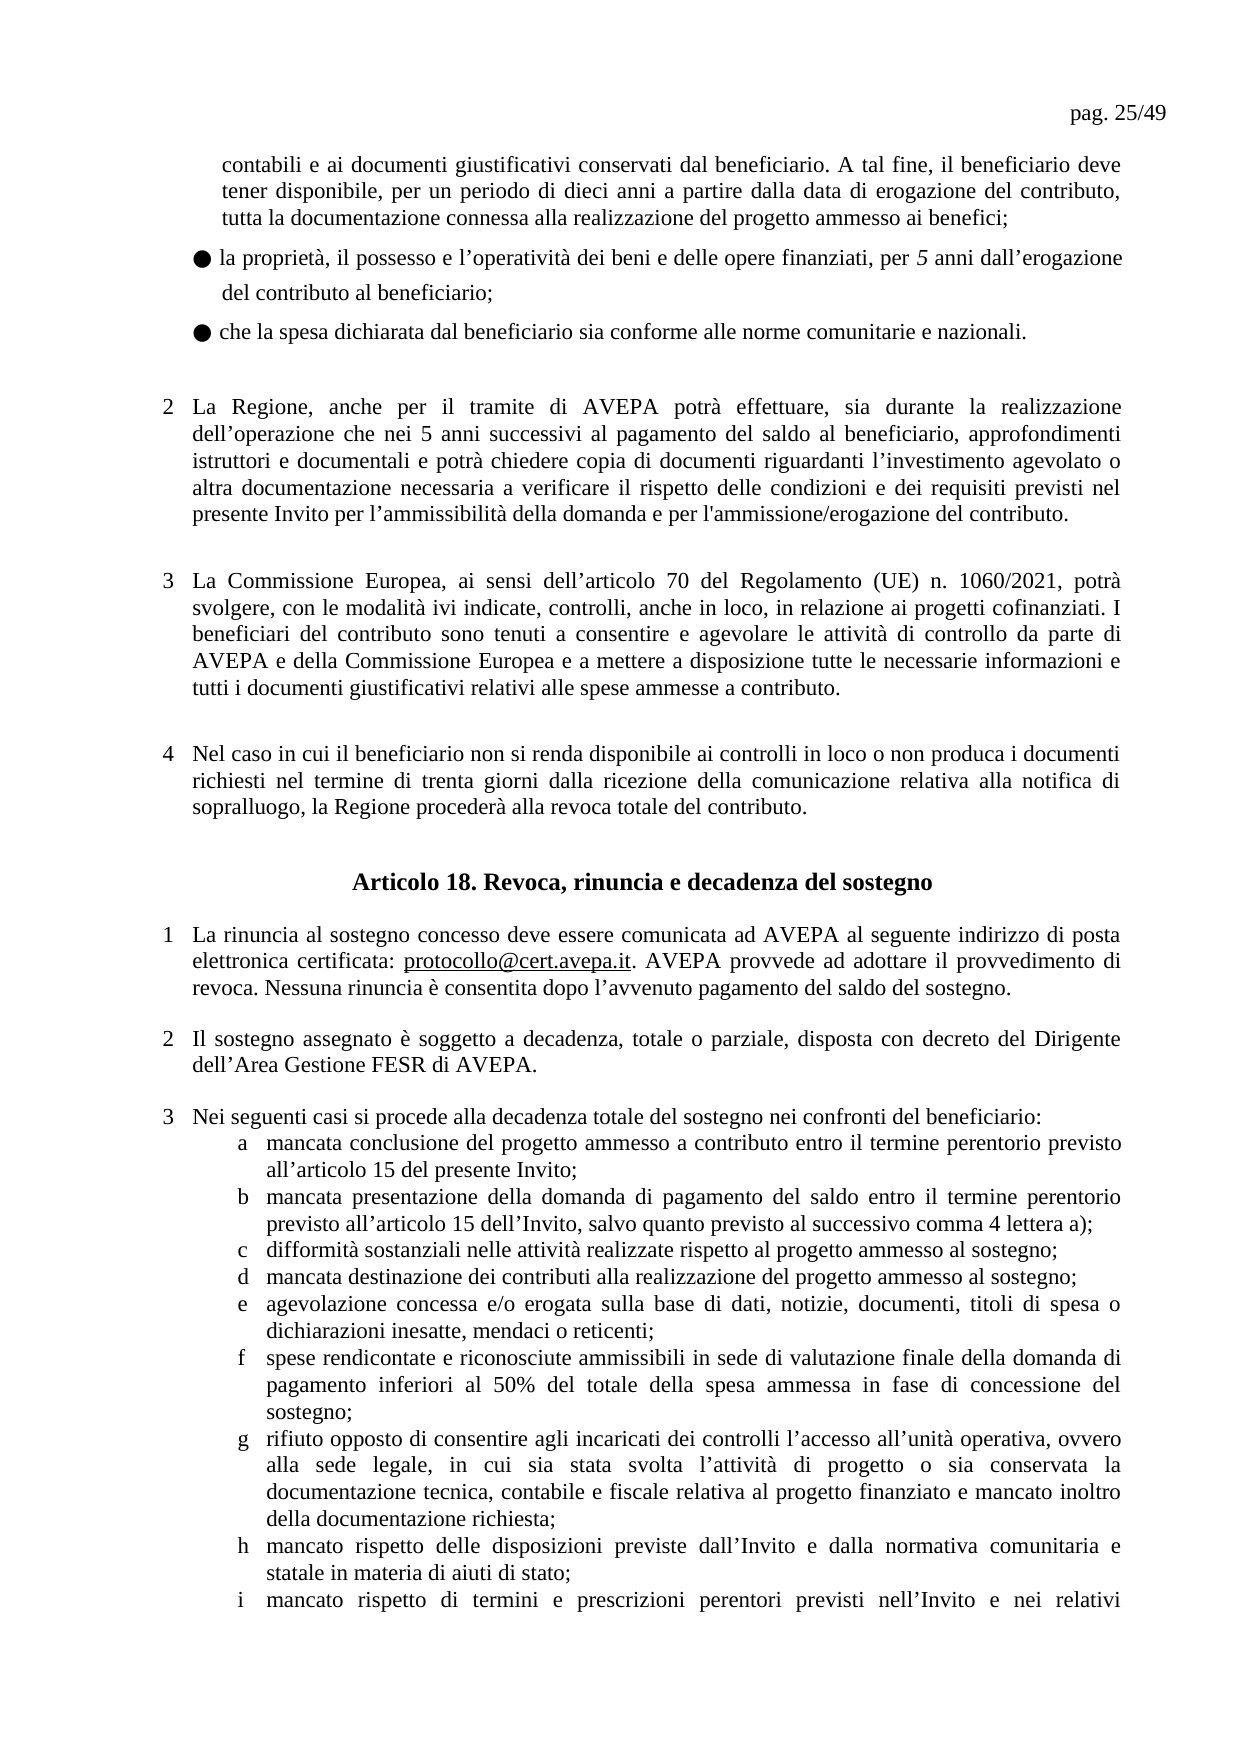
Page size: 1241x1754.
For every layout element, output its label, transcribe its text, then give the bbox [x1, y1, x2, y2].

list La rinuncia al sostegno concesso deve essere comunicata ad AVEPA al seguente indirizzo di posta elettronica certificata: protocollo@cert.avepa.it. AVEPA provvede ad adottare il provvedimento di revoca. Nessuna rinuncia è consentita dopo l’avvenuto pagamento del saldo del sostegno. [162, 921, 1122, 1000]
list che la spesa dichiarata dal beneficiario sia conforme alle norme comunitarie e nazionali. [192, 306, 1123, 353]
list mancata destinazione dei contributi alla realizzazione del progetto ammesso al sostegno; [237, 1263, 1123, 1290]
list rifiuto opposto di consentire agli incaricati dei controlli l’accesso all’unità operativa, ovvero alla sede legale, in cui sia stata svolta l’attività di progetto o sia conservata la documentazione tecnica, contabile e fiscale relativa al progetto finanziato e mancato inoltro della documentazione richiesta; [237, 1425, 1123, 1532]
list spese rendicontate e riconosciute ammissibili in sede di valutazione finale della domanda di pagamento inferiori al 50% del totale della spesa ammessa in fase di concessione del sostegno; [237, 1344, 1123, 1424]
list La Commissione Europea, ai sensi dell’articolo 70 del Regolamento (UE) n. 1060/2021, potrà svolgere, con le modalità ivi indicate, controlli, anche in loco, in relazione ai progetti cofinanziati. I beneficiari del contributo sono tenuti a consentire e agevolare le attività di controllo da parte di AVEPA e della Commissione Europea e a mettere a disposizione tutte le necessarie informazioni e tutti i documenti giustificativi relativi alle spese ammesse a contributo. [162, 567, 1123, 701]
list la proprietà, il possesso e l’operatività dei beni e delle opere finanziati, per 5 anni dall’erogazione del contributo al beneficiario; [192, 231, 1123, 305]
list mancato rispetto di termini e prescrizioni perentori previsti nell’Invito e nei relativi [237, 1586, 1123, 1612]
list mancata conclusione del progetto ammesso a contributo entro il termine perentorio previsto all’articolo 15 del presente Invito; [237, 1129, 1123, 1182]
list Nei seguenti casi si procede alla decadenza totale del sostegno nei confronti del beneficiario: [162, 1103, 1122, 1129]
list mancato rispetto delle disposizioni previste dall’Invito e dalla normativa comunitaria e statale in materia di aiuti di stato; [237, 1532, 1123, 1585]
list Il sostegno assegnato è soggetto a decadenza, totale o parziale, disposta con decreto del Dirigente dell’Area Gestione FESR di AVEPA. [162, 1025, 1122, 1078]
list difformità sostanziali nelle attività realizzate rispetto al progetto ammesso al sostegno; [237, 1237, 1123, 1263]
subtitle Articolo 18. Revoca, rinuncia e decadenza del sostegno [162, 867, 1122, 896]
list mancata presentazione della domanda di pagamento del saldo entro il termine perentorio previsto all’articolo 15 dell’Invito, salvo quanto previsto al successivo comma 4 lettera a); [237, 1183, 1123, 1236]
list agevolazione concessa e/o erogata sulla base di dati, notizie, documenti, titoli di spesa o dichiarazioni inesatte, mendaci o reticenti; [237, 1290, 1123, 1343]
list Nel caso in cui il beneficiario non si renda disponibile ai controlli in loco o non produca i documenti richiesti nel termine di trenta giorni dalla ricezione della comunicazione relativa alla notifica di sopralluogo, la Regione procederà alla revoca totale del contributo. [162, 740, 1123, 819]
list contabili e ai documenti giustificativi conservati dal beneficiario. A tal fine, il beneficiario deve tener disponibile, per un periodo di dieci anni a partire dalla data di erogazione del contributo, tutta la documentazione connessa alla realizzazione del progetto ammesso ai benefici; [192, 151, 1123, 231]
list La Regione, anche per il tramite di AVEPA potrà effettuare, sia durante la realizzazione dell’operazione che nei 5 anni successivi al pagamento del saldo al beneficiario, approfondimenti istruttori e documentali e potrà chiedere copia di documenti riguardanti l’investimento agevolato o altra documentazione necessaria a verificare il rispetto delle condizioni e dei requisiti previsti nel presente Invito per l’ammissibilità della domanda e per l'ammissione/erogazione del contributo. [162, 393, 1123, 527]
